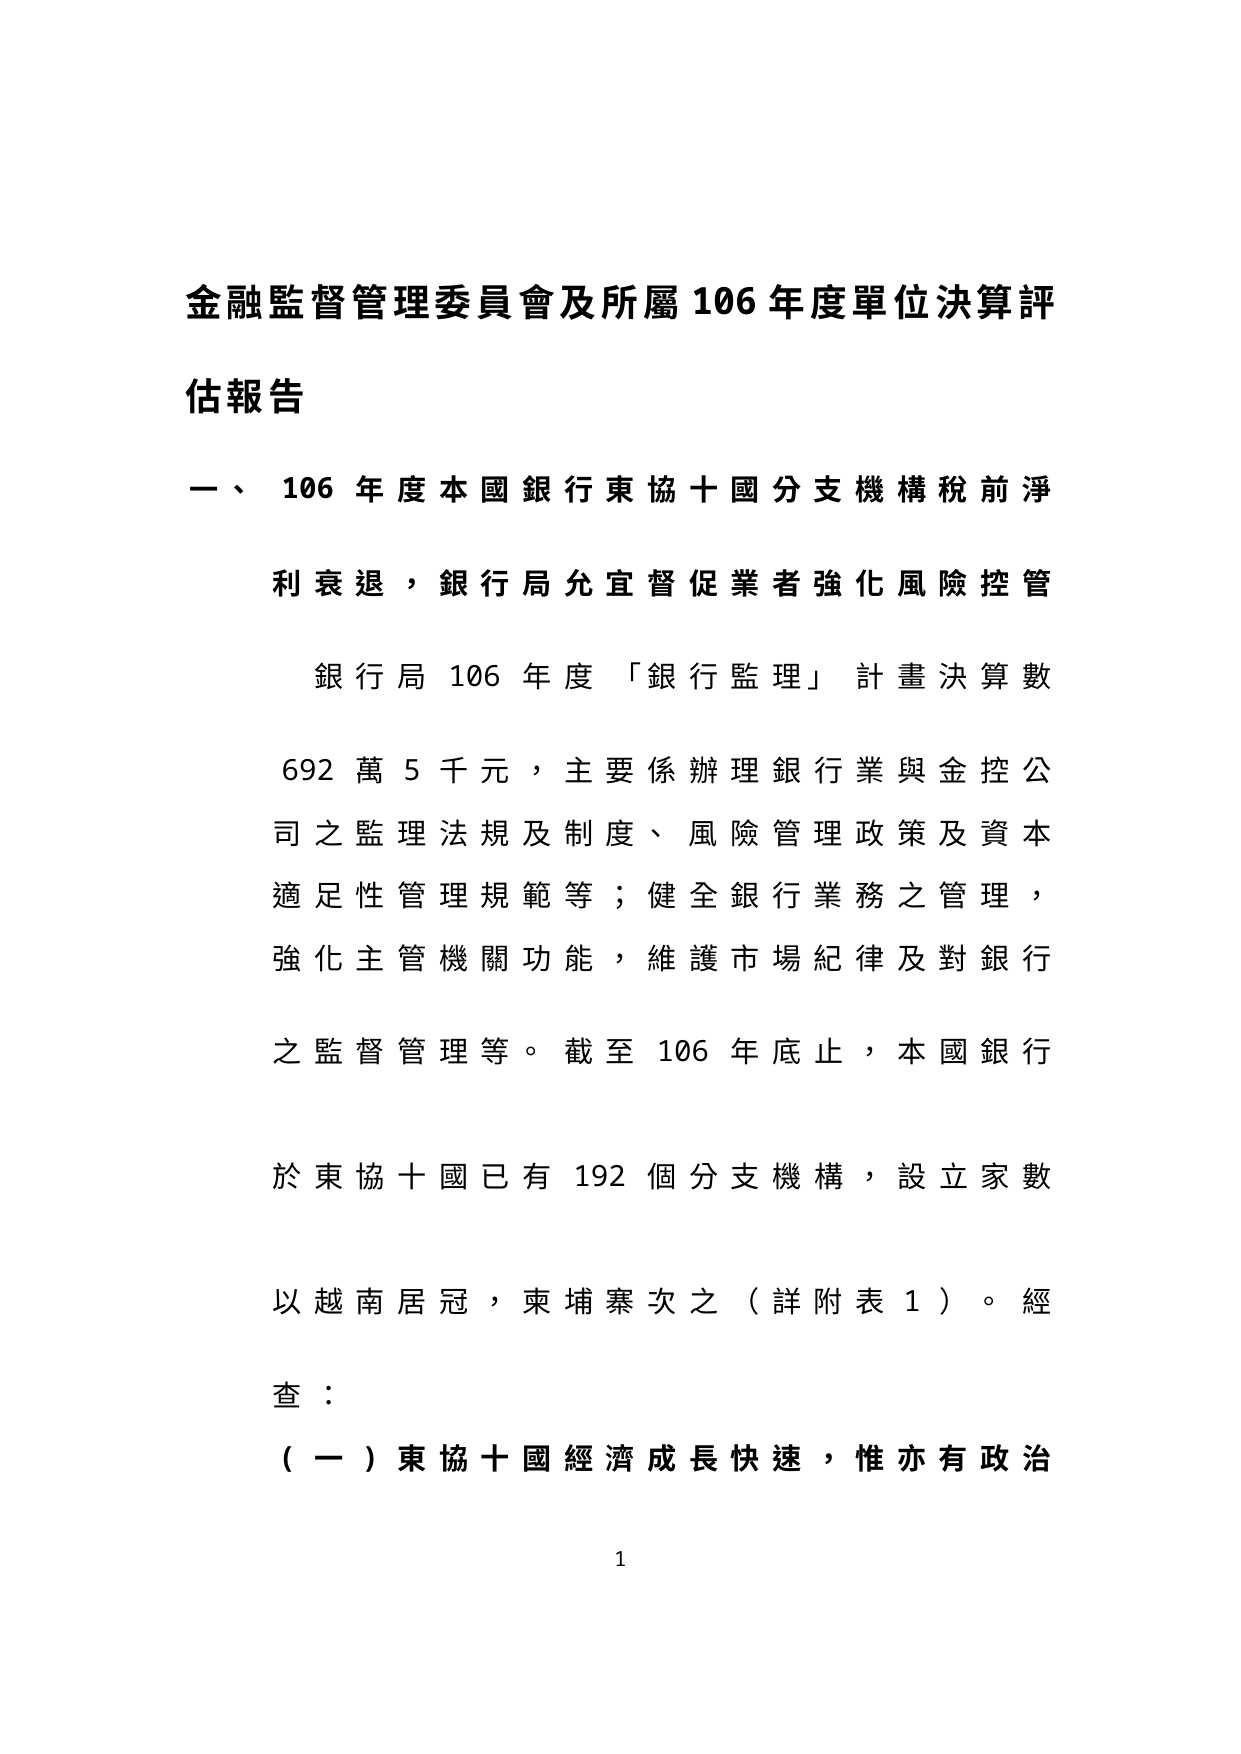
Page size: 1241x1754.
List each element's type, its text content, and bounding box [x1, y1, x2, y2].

text 一、106年度本國銀行東協十國分支機構稅前淨利衰退，銀行局允宜督促業者強化風險控管 [183, 415, 1058, 602]
text 銀行局106年度「銀行監理」計畫決算數692萬5千元，主要係辦理銀行業與金控公司之監理法規及制度、風險管理政策及資本適足性管理規範等；健全銀行業務之管理，強化主管機關功能，維護市場紀律及對銀行之監督管理等。截至106年底止，本國銀行於東協十國已有192個分支機構，設立家數以越南居冠，柬埔寨次之（詳附表1）。經查： [242, 602, 1058, 1415]
text (一)東協十國經濟成長快速，惟亦有政治 [242, 1415, 1058, 1477]
text 金融監督管理委員會及所屬106年度單位決算評估報告 [183, 227, 1058, 415]
